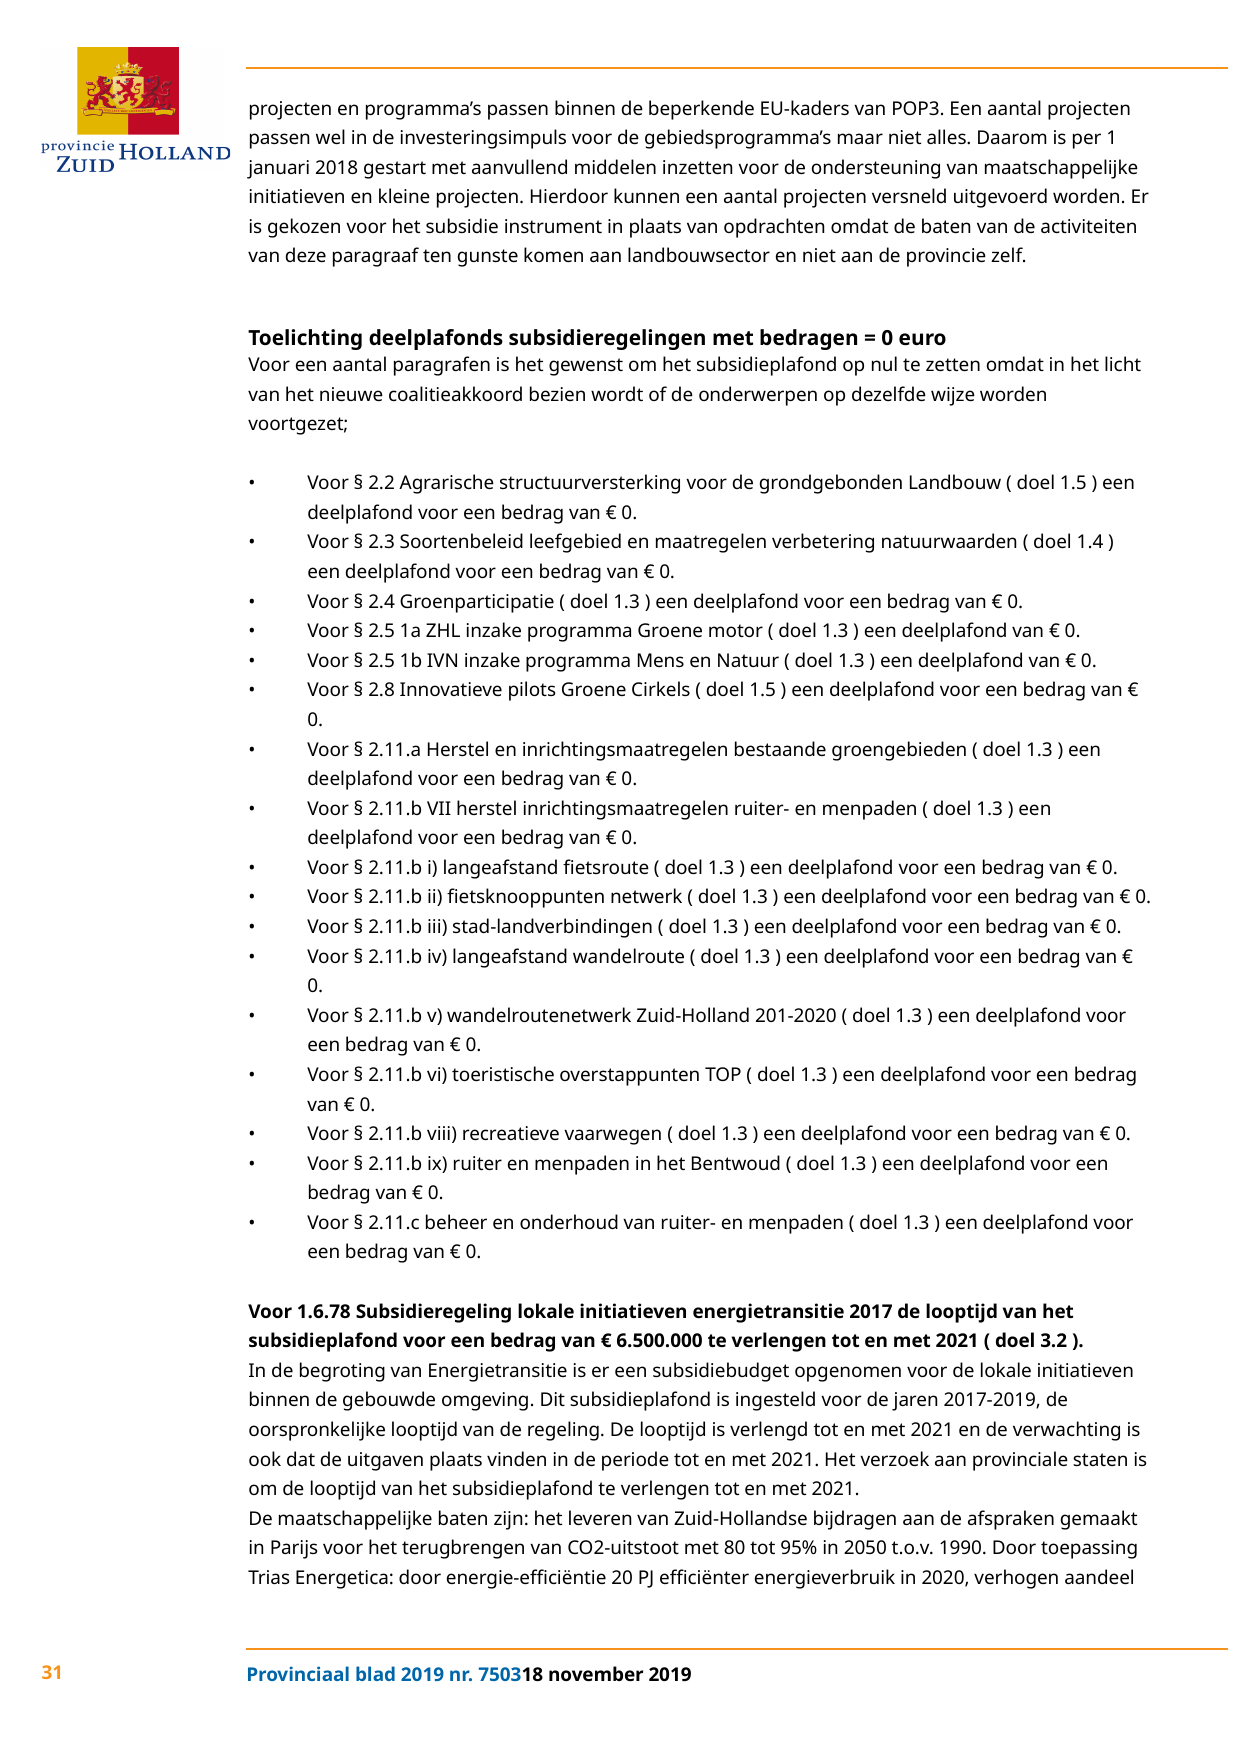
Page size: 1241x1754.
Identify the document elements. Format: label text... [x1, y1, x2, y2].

list Voor § 2.11.c beheer en onderhoud van ruiter- en menpaden ( doel 1.3 ) een deelplafond voor een bedrag van € 0. [248, 1209, 1152, 1264]
list Voor § 2.5 1a ZHL inzake programma Groene motor ( doel 1.3 ) een deelplafond van € 0. [248, 617, 1152, 643]
text Toelichting deelplafonds subsidieregelingen met bedragen = 0 euro [248, 323, 1152, 351]
list Voor § 2.11.b ix) ruiter en menpaden in het Bentwoud ( doel 1.3 ) een deelplafond voor een bedrag van € 0. [248, 1150, 1152, 1205]
text projecten en programma’s passen binnen de beperkende EU-kaders van POP3. Een aantal projecten passen wel in de investeringsimpuls voor de gebiedsprogramma’s maar niet alles. Daarom is per 1 januari 2018 gestart met aanvullend middelen inzetten voor de ondersteuning van maatschappelijke initiatieven en kleine projecten. Hierdoor kunnen een aantal projecten versneld uitgevoerd worden. Er is gekozen voor het subsidie instrument in plaats van opdrachten omdat de baten van de activiteiten van deze paragraaf ten gunste komen aan landbouwsector en niet aan de provincie zelf. [248, 95, 1152, 268]
list Voor § 2.11.a Herstel en inrichtingsmaatregelen bestaande groengebieden ( doel 1.3 ) een deelplafond voor een bedrag van € 0. [248, 736, 1152, 791]
text Voor 1.6.78 Subsidieregeling lokale initiatieven energietransitie 2017 de looptijd van het subsidieplafond voor een bedrag van € 6.500.000 te verlengen tot en met 2021 ( doel 3.2 ). [248, 1298, 1152, 1353]
list Voor § 2.11.b iii) stad-landverbindingen ( doel 1.3 ) een deelplafond voor een bedrag van € 0. [248, 913, 1152, 939]
list Voor § 2.5 1b IVN inzake programma Mens en Natuur ( doel 1.3 ) een deelplafond van € 0. [248, 647, 1152, 673]
list Voor § 2.11.b i) langeafstand fietsroute ( doel 1.3 ) een deelplafond voor een bedrag van € 0. [248, 854, 1152, 880]
text De maatschappelijke baten zijn: het leveren van Zuid-Hollandse bijdragen aan de afspraken gemaakt in Parijs voor het terugbrengen van CO2-uitstoot met 80 tot 95% in 2050 t.o.v. 1990. Door toepassing Trias Energetica: door energie-efficiëntie 20 PJ efficiënter energieverbruik in 2020, verhogen aandeel [248, 1505, 1152, 1590]
list Voor § 2.11.b iv) langeafstand wandelroute ( doel 1.3 ) een deelplafond voor een bedrag van € 0. [248, 943, 1152, 998]
list Voor § 2.8 Innovatieve pilots Groene Cirkels ( doel 1.5 ) een deelplafond voor een bedrag van € 0. [248, 677, 1152, 732]
list Voor § 2.11.b v) wandelroutenetwerk Zuid-Holland 201-2020 ( doel 1.3 ) een deelplafond voor een bedrag van € 0. [248, 1002, 1152, 1057]
list Voor § 2.11.b viii) recreatieve vaarwegen ( doel 1.3 ) een deelplafond voor een bedrag van € 0. [248, 1120, 1152, 1146]
text In de begroting van Energietransitie is er een subsidiebudget opgenomen voor de lokale initiatieven binnen de gebouwde omgeving. Dit subsidieplafond is ingesteld voor de jaren 2017-2019, de oorspronkelijke looptijd van de regeling. De looptijd is verlengd tot en met 2021 en de verwachting is ook dat de uitgaven plaats vinden in de periode tot en met 2021. Het verzoek aan provinciale staten is om de looptijd van het subsidieplafond te verlengen tot en met 2021. [248, 1357, 1152, 1501]
list Voor § 2.11.b vi) toeristische overstappunten TOP ( doel 1.3 ) een deelplafond voor een bedrag van € 0. [248, 1061, 1152, 1116]
list Voor § 2.11.b VII herstel inrichtingsmaatregelen ruiter- en menpaden ( doel 1.3 ) een deelplafond voor een bedrag van € 0. [248, 795, 1152, 850]
picture [41, 47, 231, 172]
list Voor § 2.2 Agrarische structuurversterking voor de grondgebonden Landbouw ( doel 1.5 ) een deelplafond voor een bedrag van € 0. [248, 469, 1152, 525]
list Voor § 2.3 Soortenbeleid leefgebied en maatregelen verbetering natuurwaarden ( doel 1.4 ) een deelplafond voor een bedrag van € 0. [248, 529, 1152, 584]
list Voor § 2.4 Groenparticipatie ( doel 1.3 ) een deelplafond voor een bedrag van € 0. [248, 588, 1152, 613]
list Voor § 2.11.b ii) fietsknooppunten netwerk ( doel 1.3 ) een deelplafond voor een bedrag van € 0. [248, 884, 1152, 909]
text Voor een aantal paragrafen is het gewenst om het subsidieplafond op nul te zetten omdat in het licht van het nieuwe coalitieakkoord bezien wordt of de onderwerpen op dezelfde wijze worden voortgezet; [248, 351, 1152, 436]
